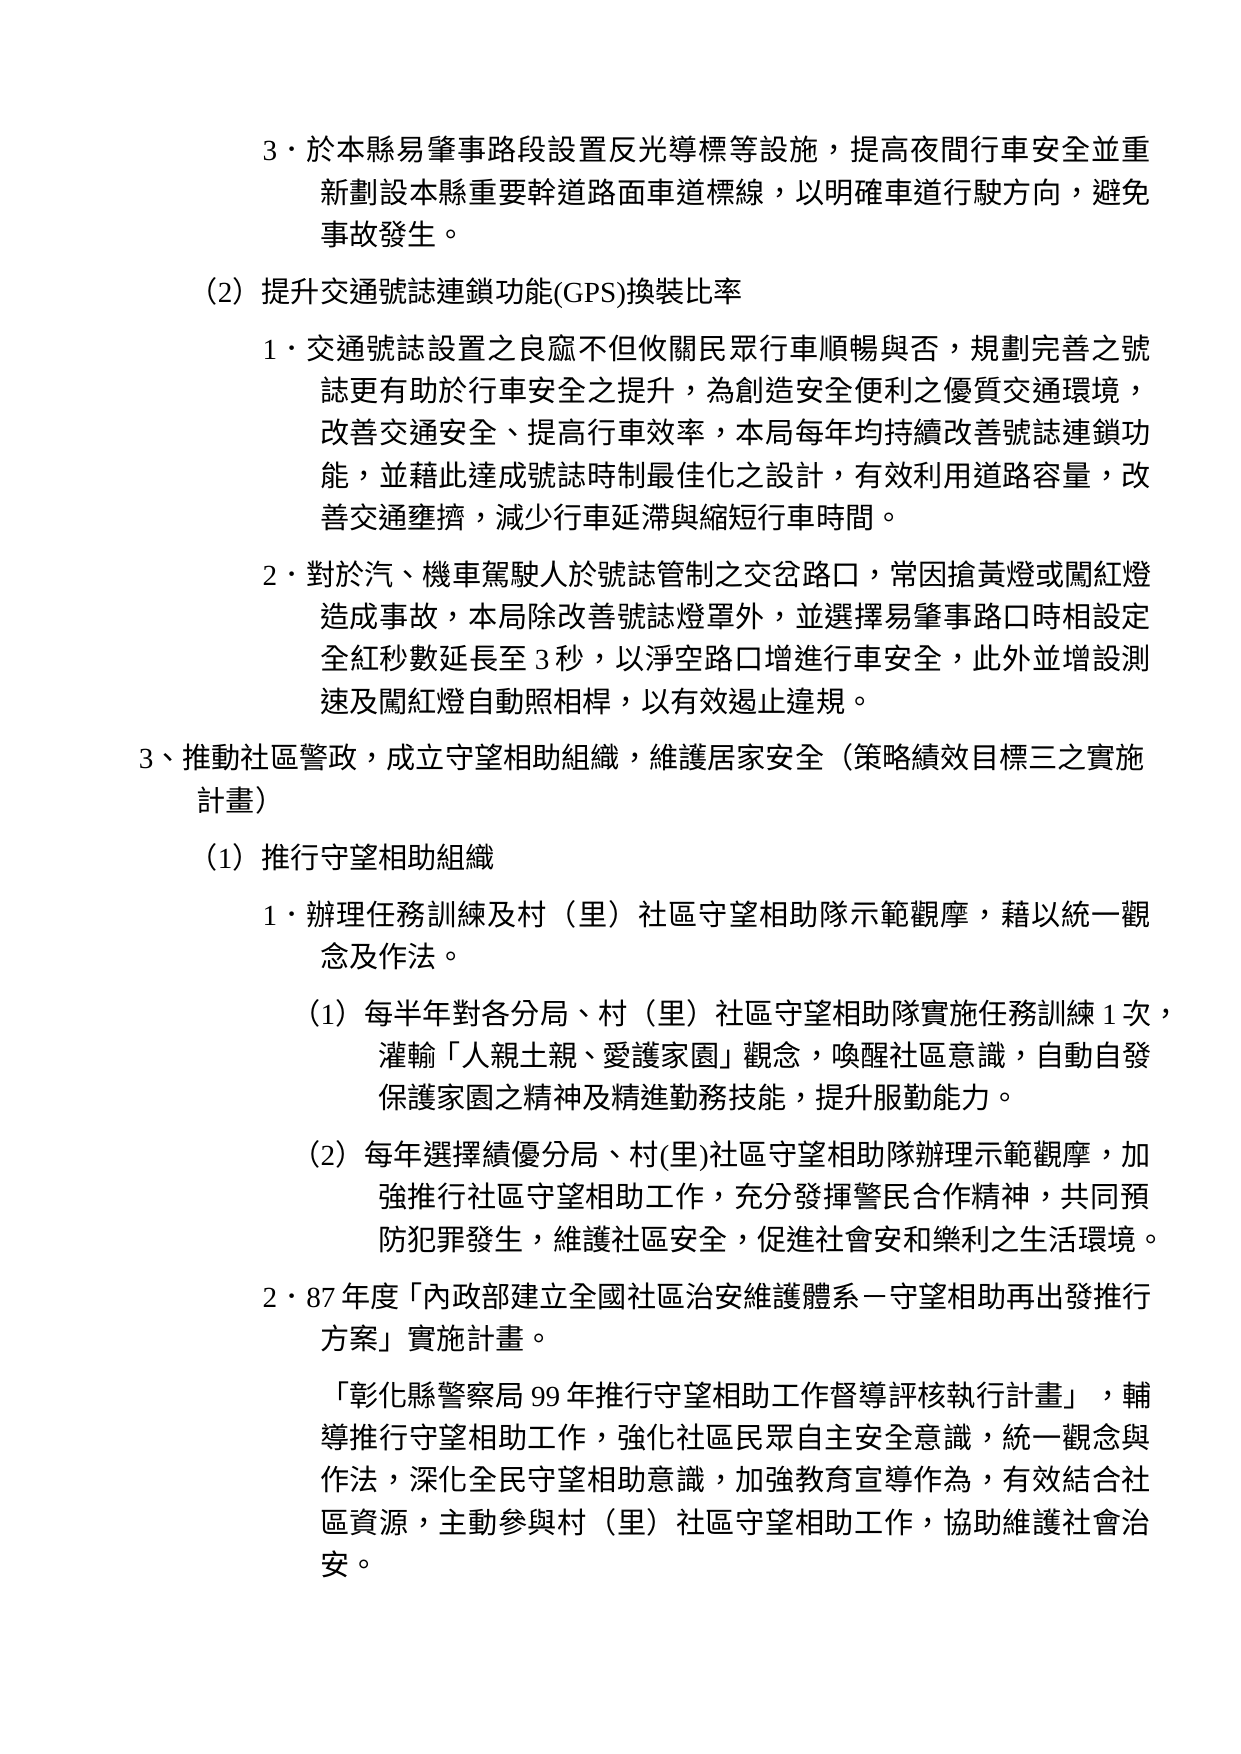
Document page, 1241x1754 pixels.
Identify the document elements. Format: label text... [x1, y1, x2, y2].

text 「彰化縣警察局99年推行守望相助工作督導評核執行計畫」，輔導推行守望相助工作，強化社區民眾自主安全意識，統一觀念與作法，深化全民守望相助意識，加強教育宣導作為，有效結合社區資源，主動參與村（里）社區守望相助工作，協助維護社會治安。 [320, 1372, 1152, 1584]
list 辦理任務訓練及村（里）社區守望相助隊示範觀摩，藉以統一觀念及作法。 [262, 891, 1152, 976]
list 對於汽、機車駕駛人於號誌管制之交岔路口，常因搶黃燈或闖紅燈造成事故，本局除改善號誌燈罩外，並選擇易肇事路口時相設定全紅秒數延長至3秒，以淨空路口增進行車安全，此外並增設測速及闖紅燈自動照相桿，以有效遏止違規。 [262, 551, 1152, 721]
list 交通號誌設置之良窳不但攸關民眾行車順暢與否，規劃完善之號誌更有助於行車安全之提升，為創造安全便利之優質交通環境，改善交通安全、提高行車效率，本局每年均持續改善號誌連鎖功能，並藉此達成號誌時制最佳化之設計，有效利用道路容量，改善交通壅擠，減少行車延滯與縮短行車時間。 [262, 325, 1152, 537]
list 於本縣易肇事路段設置反光導標等設施，提高夜間行車安全並重新劃設本縣重要幹道路面車道標線，以明確車道行駛方向，避免事故發生。 [262, 127, 1152, 254]
list 87年度「內政部建立全國社區治安維護體系－守望相助再出發推行方案」實施計畫。 [262, 1273, 1152, 1358]
list 推行守望相助組織 [188, 834, 1152, 877]
list 提升交通號誌連鎖功能(GPS)換裝比率 [188, 268, 1152, 311]
list 推動社區警政，成立守望相助組織，維護居家安全（策略績效目標三之實施計畫） [138, 735, 1152, 820]
list 每年選擇績優分局、村(里)社區守望相助隊辦理示範觀摩，加強推行社區守望相助工作，充分發揮警民合作精神，共同預防犯罪發生，維護社區安全，促進社會安和樂利之生活環境。 [291, 1132, 1152, 1259]
list 每半年對各分局、村（里）社區守望相助隊實施任務訓練1次，灌輸「人親土親、愛護家園」觀念，喚醒社區意識，自動自發保護家園之精神及精進勤務技能，提升服勤能力。 [291, 990, 1152, 1117]
